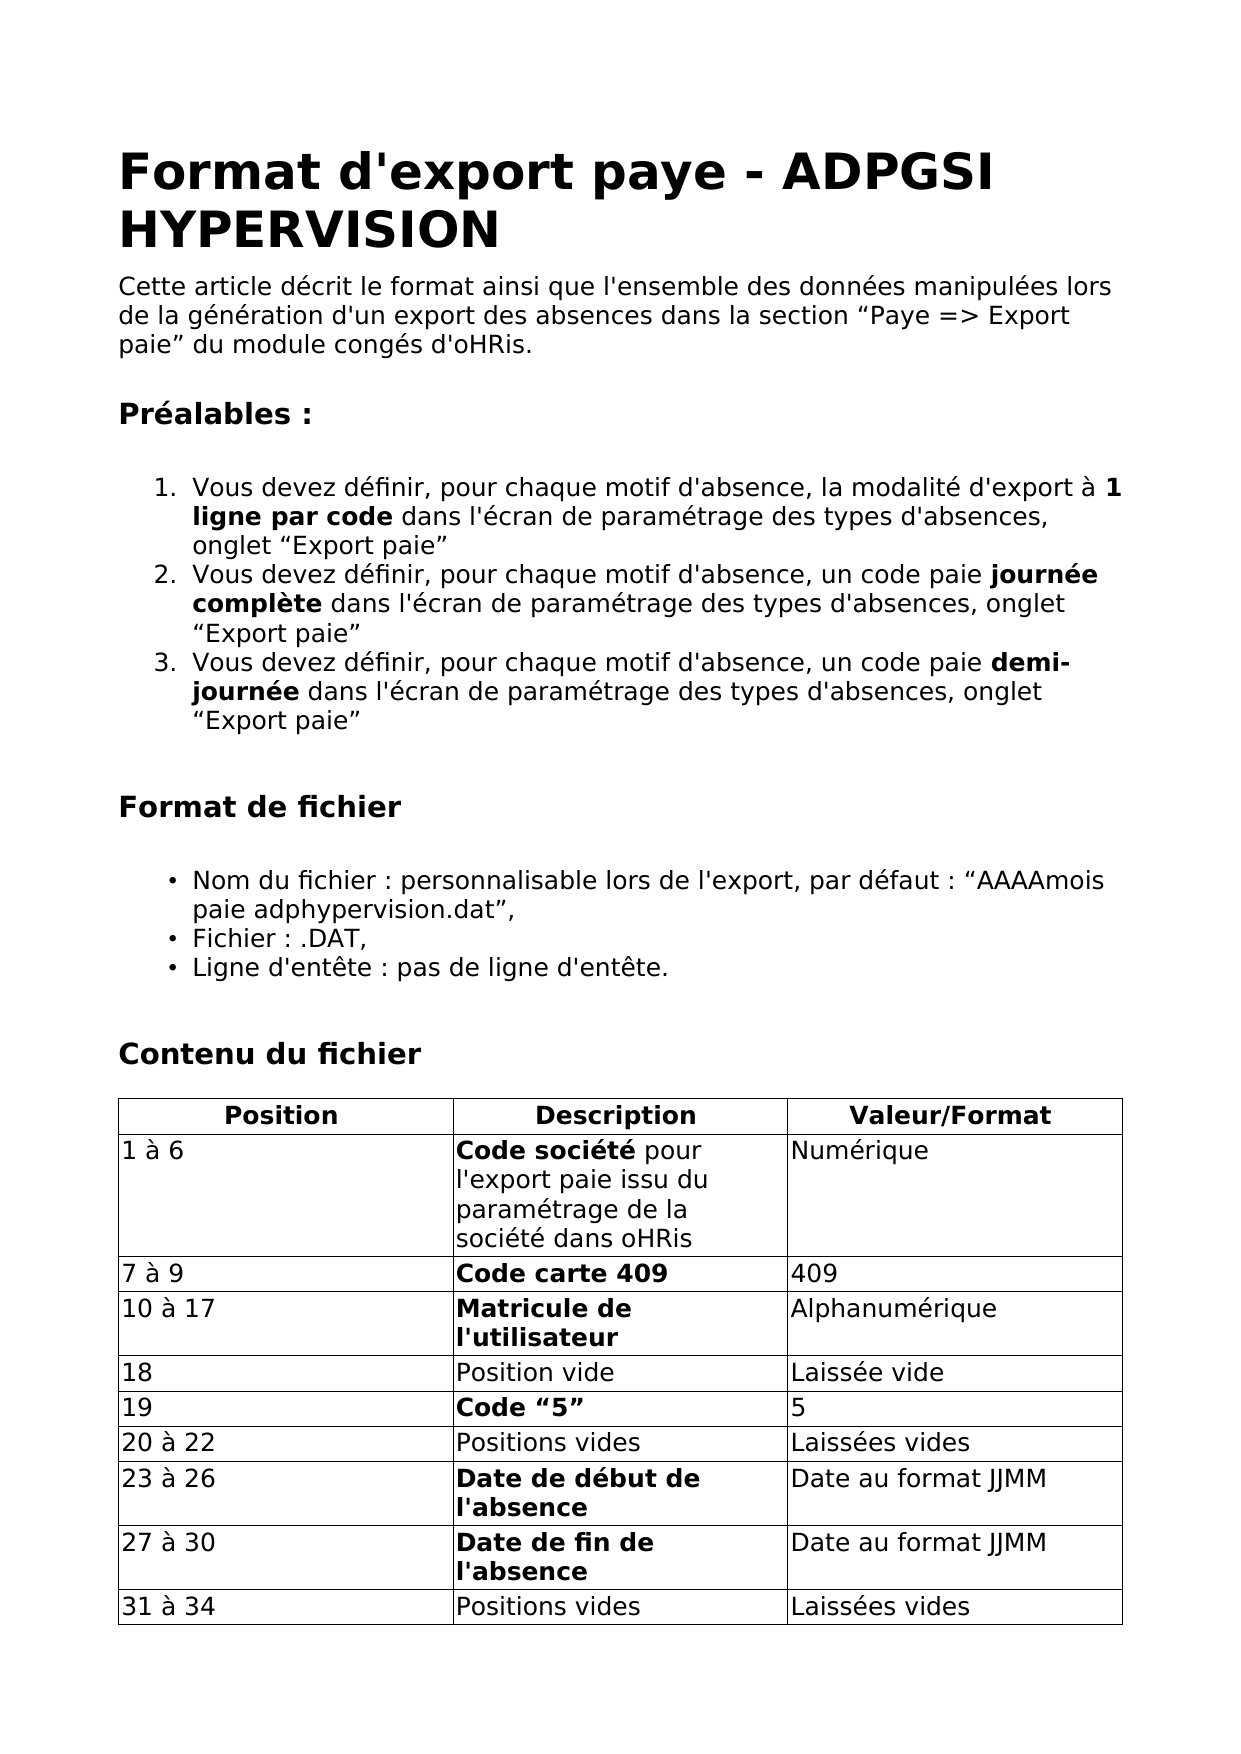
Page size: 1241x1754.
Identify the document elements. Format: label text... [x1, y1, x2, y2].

table_cell 5 [788, 1392, 1122, 1426]
table_cell Date au format JJMM [788, 1526, 1122, 1589]
table_cell Date au format JJMM [788, 1462, 1122, 1525]
table_cell Position vide [454, 1356, 787, 1391]
table_cell Positions vides [454, 1427, 787, 1461]
table_cell Laissées vides [788, 1427, 1122, 1461]
subtitle Contenu du fichier [118, 1037, 1122, 1071]
list Vous devez définir, pour chaque motif d'absence, la modalité d'export à 1 ligne par code dans l'écran de paramétrage des types d'absences, onglet “Export paie” [177, 473, 1122, 561]
table_cell 10 à 17 [119, 1292, 453, 1355]
subtitle Format de fichier [118, 790, 1122, 824]
table_cell Date de fin de l'absence [454, 1526, 787, 1589]
table_cell Code société pour l'export paie issu du paramétrage de la société dans oHRis [454, 1135, 787, 1256]
table_cell Code “5” [454, 1392, 787, 1426]
list Vous devez définir, pour chaque motif d'absence, un code paie demi-journée dans l'écran de paramétrage des types d'absences, onglet “Export paie” [177, 648, 1122, 736]
table_header Position [119, 1099, 453, 1133]
list Nom du fichier : personnalisable lors de l'export, par défaut : “AAAAmois paie adphypervision.dat”, [177, 866, 1122, 924]
table_cell Date de début de l'absence [454, 1462, 787, 1525]
table_cell 23 à 26 [119, 1462, 453, 1525]
table_cell 19 [119, 1392, 453, 1426]
table_cell Laissée vide [788, 1356, 1122, 1391]
table_cell 27 à 30 [119, 1526, 453, 1589]
table_cell Numérique [788, 1135, 1122, 1256]
table_cell 20 à 22 [119, 1427, 453, 1461]
list Ligne d'entête : pas de ligne d'entête. [177, 953, 1122, 983]
list Fichier : .DAT, [177, 924, 1122, 953]
table_cell Matricule de l'utilisateur [454, 1292, 787, 1355]
subtitle Préalables : [118, 397, 1122, 431]
table_cell 7 à 9 [119, 1257, 453, 1291]
text Cette article décrit le format ainsi que l'ensemble des données manipulées lors de la génération d'un export des absences dans la section “Paye => Export paie” du module congés d'oHRis. [118, 272, 1122, 359]
subtitle Format d'export paye - ADPGSI HYPERVISION [118, 143, 1122, 259]
table_cell Positions vides [454, 1590, 787, 1624]
table_cell Alphanumérique [788, 1292, 1122, 1355]
table_cell 1 à 6 [119, 1135, 453, 1256]
list Vous devez définir, pour chaque motif d'absence, un code paie journée complète dans l'écran de paramétrage des types d'absences, onglet “Export paie” [177, 561, 1122, 648]
table_cell Code carte 409 [454, 1257, 787, 1291]
table_header Valeur/Format [788, 1099, 1122, 1133]
table_cell 31 à 34 [119, 1590, 453, 1624]
table_header Description [454, 1099, 787, 1133]
table_cell 409 [788, 1257, 1122, 1291]
table_cell Laissées vides [788, 1590, 1122, 1624]
table_cell 18 [119, 1356, 453, 1391]
